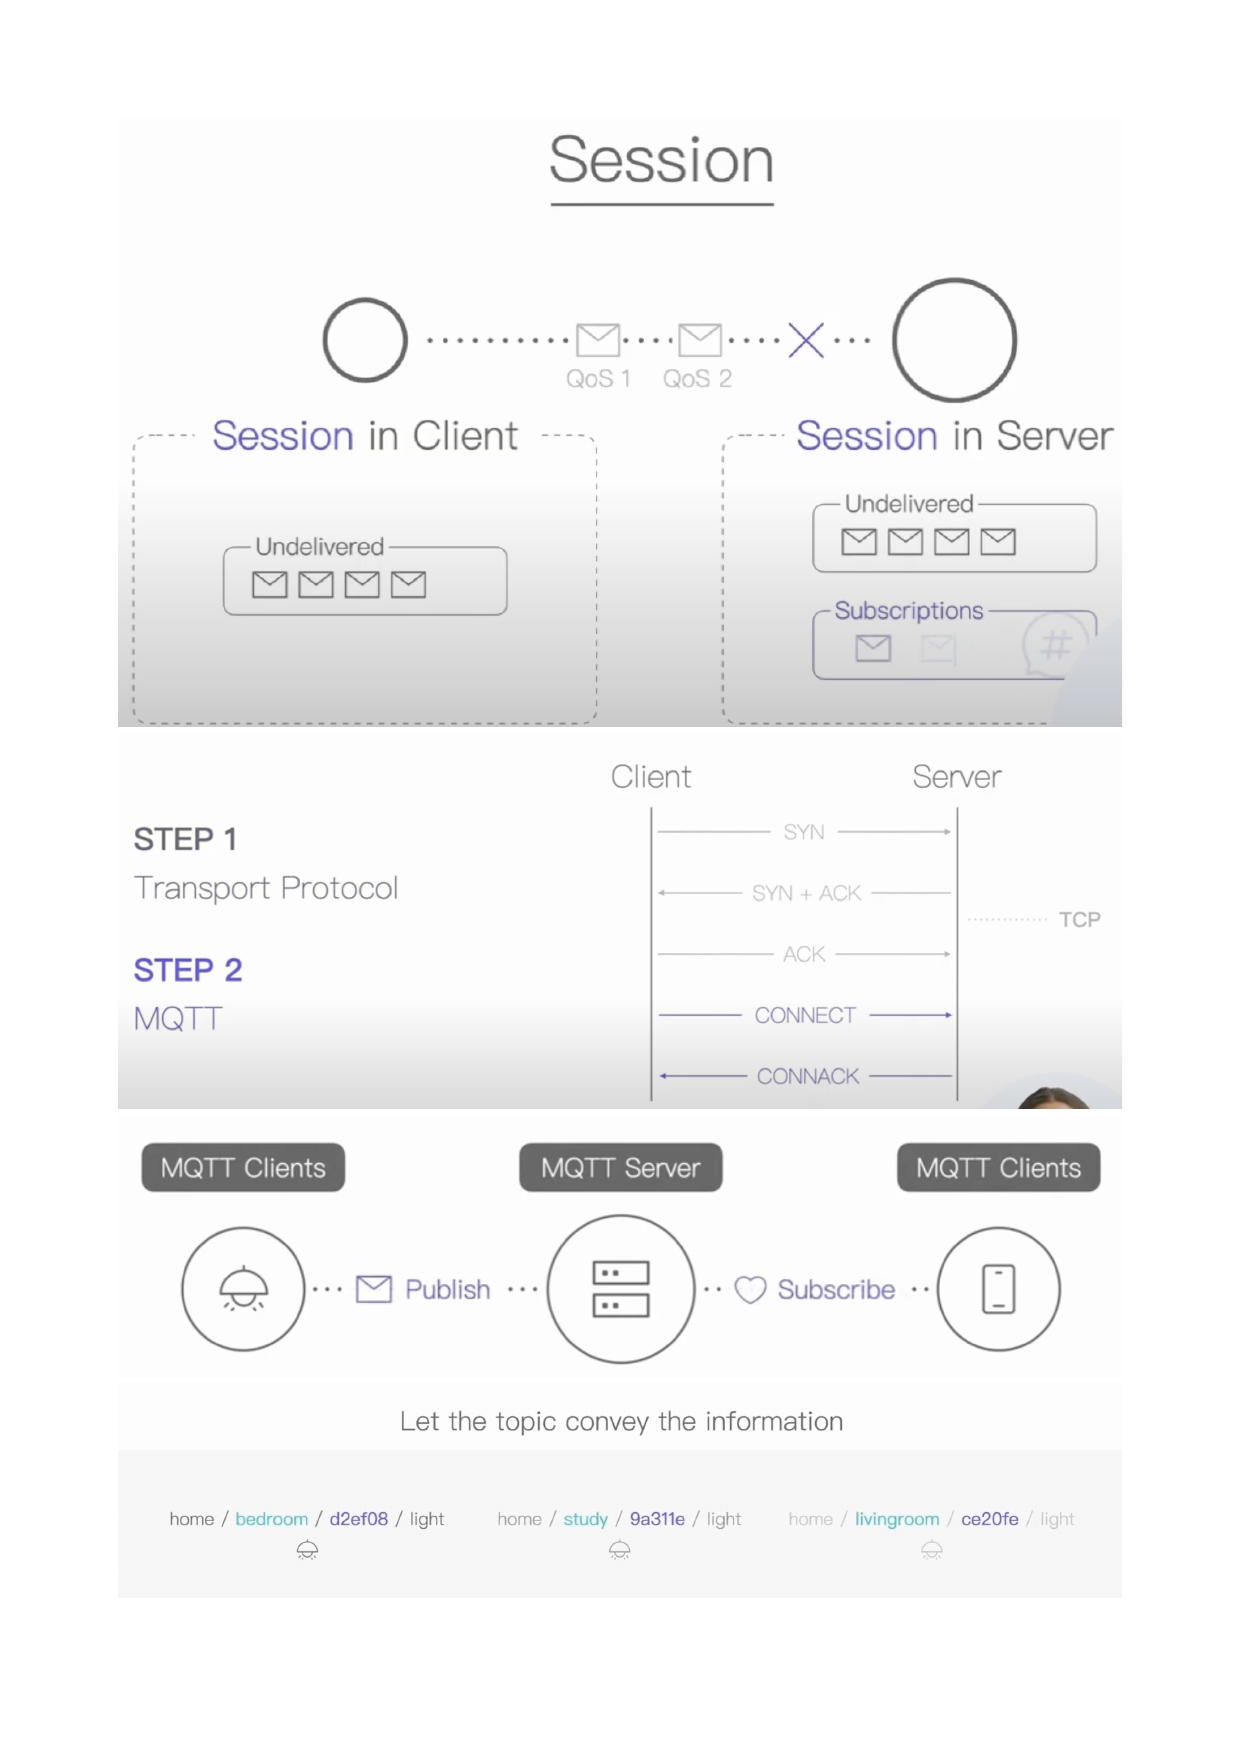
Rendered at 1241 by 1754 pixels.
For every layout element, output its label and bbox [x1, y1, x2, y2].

picture [118, 732, 1123, 1109]
picture [118, 1115, 1123, 1378]
picture [118, 1383, 1123, 1598]
picture [118, 118, 1123, 727]
